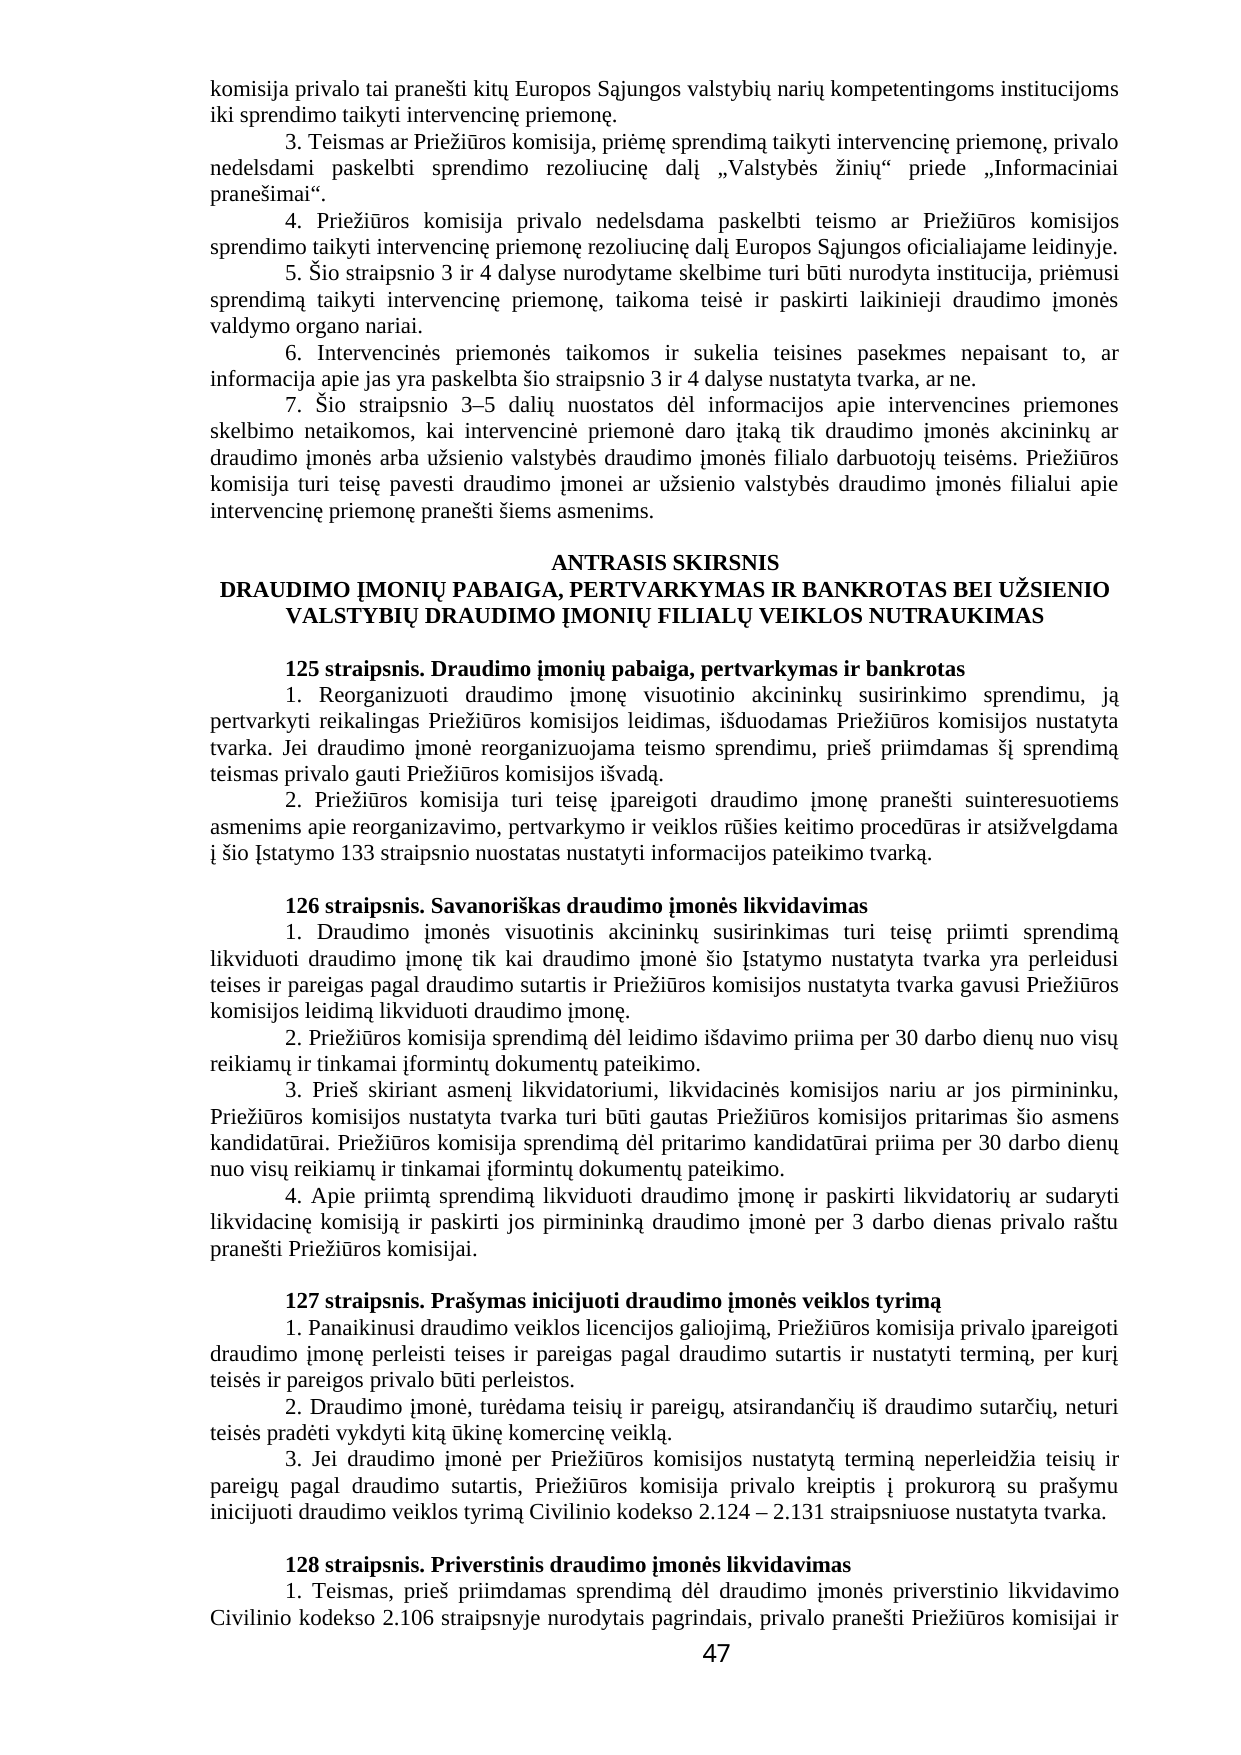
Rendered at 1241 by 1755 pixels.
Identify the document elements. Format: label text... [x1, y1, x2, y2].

text 2. Draudimo įmonė, turėdama teisių ir pareigų, atsirandančių iš draudimo sutarčių, neturi teisės pradėti vykdyti kitą ūkinę komercinę veiklą. [210, 1393, 1120, 1445]
subtitle 128 straipsnis. Priverstinis draudimo įmonės likvidavimas [210, 1551, 1120, 1577]
text 3. Jei draudimo įmonė per Priežiūros komisijos nustatytą terminą neperleidžia teisių ir pareigų pagal draudimo sutartis, Priežiūros komisija privalo kreiptis į prokurorą su prašymu inicijuoti draudimo veiklos tyrimą Civilinio kodekso 2.124 – 2.131 straipsniuose nustatyta tvarka. [210, 1445, 1120, 1524]
text 3. Teismas ar Priežiūros komisija, priėmę sprendimą taikyti intervencinę priemonę, privalo nedelsdami paskelbti sprendimo rezoliucinę dalį „Valstybės žinių“ priede „Informaciniai pranešimai“. [210, 128, 1120, 207]
text 2. Priežiūros komisija turi teisę įpareigoti draudimo įmonę pranešti suinteresuotiems asmenims apie reorganizavimo, pertvarkymo ir veiklos rūšies keitimo procedūras ir atsižvelgdama į šio Įstatymo 133 straipsnio nuostatas nustatyti informacijos pateikimo tvarką. [210, 787, 1120, 866]
text 4. Priežiūros komisija privalo nedelsdama paskelbti teismo ar Priežiūros komisijos sprendimo taikyti intervencinę priemonę rezoliucinę dalį Europos Sąjungos oficialiajame leidinyje. [210, 207, 1120, 259]
subtitle 127 straipsnis. Prašymas inicijuoti draudimo įmonės veiklos tyrimą [210, 1287, 1120, 1314]
text 1. Teismas, prieš priimdamas sprendimą dėl draudimo įmonės priverstinio likvidavimo Civilinio kodekso 2.106 straipsnyje nurodytais pagrindais, privalo pranešti Priežiūros komisijai ir [210, 1577, 1120, 1630]
text 3. Prieš skiriant asmenį likvidatoriumi, likvidacinės komisijos nariu ar jos pirmininku, Priežiūros komisijos nustatyta tvarka turi būti gautas Priežiūros komisijos pritarimas šio asmens kandidatūrai. Priežiūros komisija sprendimą dėl pritarimo kandidatūrai priima per 30 darbo dienų nuo visų reikiamų ir tinkamai įformintų dokumentų pateikimo. [210, 1076, 1120, 1182]
text 1. Panaikinusi draudimo veiklos licencijos galiojimą, Priežiūros komisija privalo įpareigoti draudimo įmonę perleisti teises ir pareigas pagal draudimo sutartis ir nustatyti terminą, per kurį teisės ir pareigos privalo būti perleistos. [210, 1314, 1120, 1393]
text komisija privalo tai pranešti kitų Europos Sąjungos valstybių narių kompetentingoms institucijoms iki sprendimo taikyti intervencinę priemonę. [210, 75, 1120, 128]
text 1. Draudimo įmonės visuotinis akcininkų susirinkimas turi teisę priimti sprendimą likviduoti draudimo įmonę tik kai draudimo įmonė šio Įstatymo nustatyta tvarka yra perleidusi teises ir pareigas pagal draudimo sutartis ir Priežiūros komisijos nustatyta tvarka gavusi Priežiūros komisijos leidimą likviduoti draudimo įmonę. [210, 918, 1120, 1024]
text draudimo įmonių pabaiga, pertvarkymas ir bankrotas bei užsienio valstybių draudimo įmonių filialų veiklos nutraukimas [210, 576, 1120, 628]
subtitle antrasis SKIRSNIS [210, 549, 1120, 576]
text 6. Intervencinės priemonės taikomos ir sukelia teisines pasekmes nepaisant to, ar informacija apie jas yra paskelbta šio straipsnio 3 ir 4 dalyse nustatyta tvarka, ar ne. [210, 338, 1120, 391]
text 5. Šio straipsnio 3 ir 4 dalyse nurodytame skelbime turi būti nurodyta institucija, priėmusi sprendimą taikyti intervencinę priemonę, taikoma teisė ir paskirti laikinieji draudimo įmonės valdymo organo nariai. [210, 259, 1120, 338]
subtitle 125 straipsnis. Draudimo įmonių pabaiga, pertvarkymas ir bankrotas [210, 655, 1120, 681]
text 2. Priežiūros komisija sprendimą dėl leidimo išdavimo priima per 30 darbo dienų nuo visų reikiamų ir tinkamai įformintų dokumentų pateikimo. [210, 1024, 1120, 1076]
subtitle 126 straipsnis. Savanoriškas draudimo įmonės likvidavimas [210, 892, 1120, 918]
text 4. Apie priimtą sprendimą likviduoti draudimo įmonę ir paskirti likvidatorių ar sudaryti likvidacinę komisiją ir paskirti jos pirmininką draudimo įmonė per 3 darbo dienas privalo raštu pranešti Priežiūros komisijai. [210, 1182, 1120, 1261]
text 7. Šio straipsnio 3–5 dalių nuostatos dėl informacijos apie intervencines priemones skelbimo netaikomos, kai intervencinė priemonė daro įtaką tik draudimo įmonės akcininkų ar draudimo įmonės arba užsienio valstybės draudimo įmonės filialo darbuotojų teisėms. Priežiūros komisija turi teisę pavesti draudimo įmonei ar užsienio valstybės draudimo įmonės filialui apie intervencinę priemonę pranešti šiems asmenims. [210, 391, 1120, 523]
text 1. Reorganizuoti draudimo įmonę visuotinio akcininkų susirinkimo sprendimu, ją pertvarkyti reikalingas Priežiūros komisijos leidimas, išduodamas Priežiūros komisijos nustatyta tvarka. Jei draudimo įmonė reorganizuojama teismo sprendimu, prieš priimdamas šį sprendimą teismas privalo gauti Priežiūros komisijos išvadą. [210, 681, 1120, 787]
